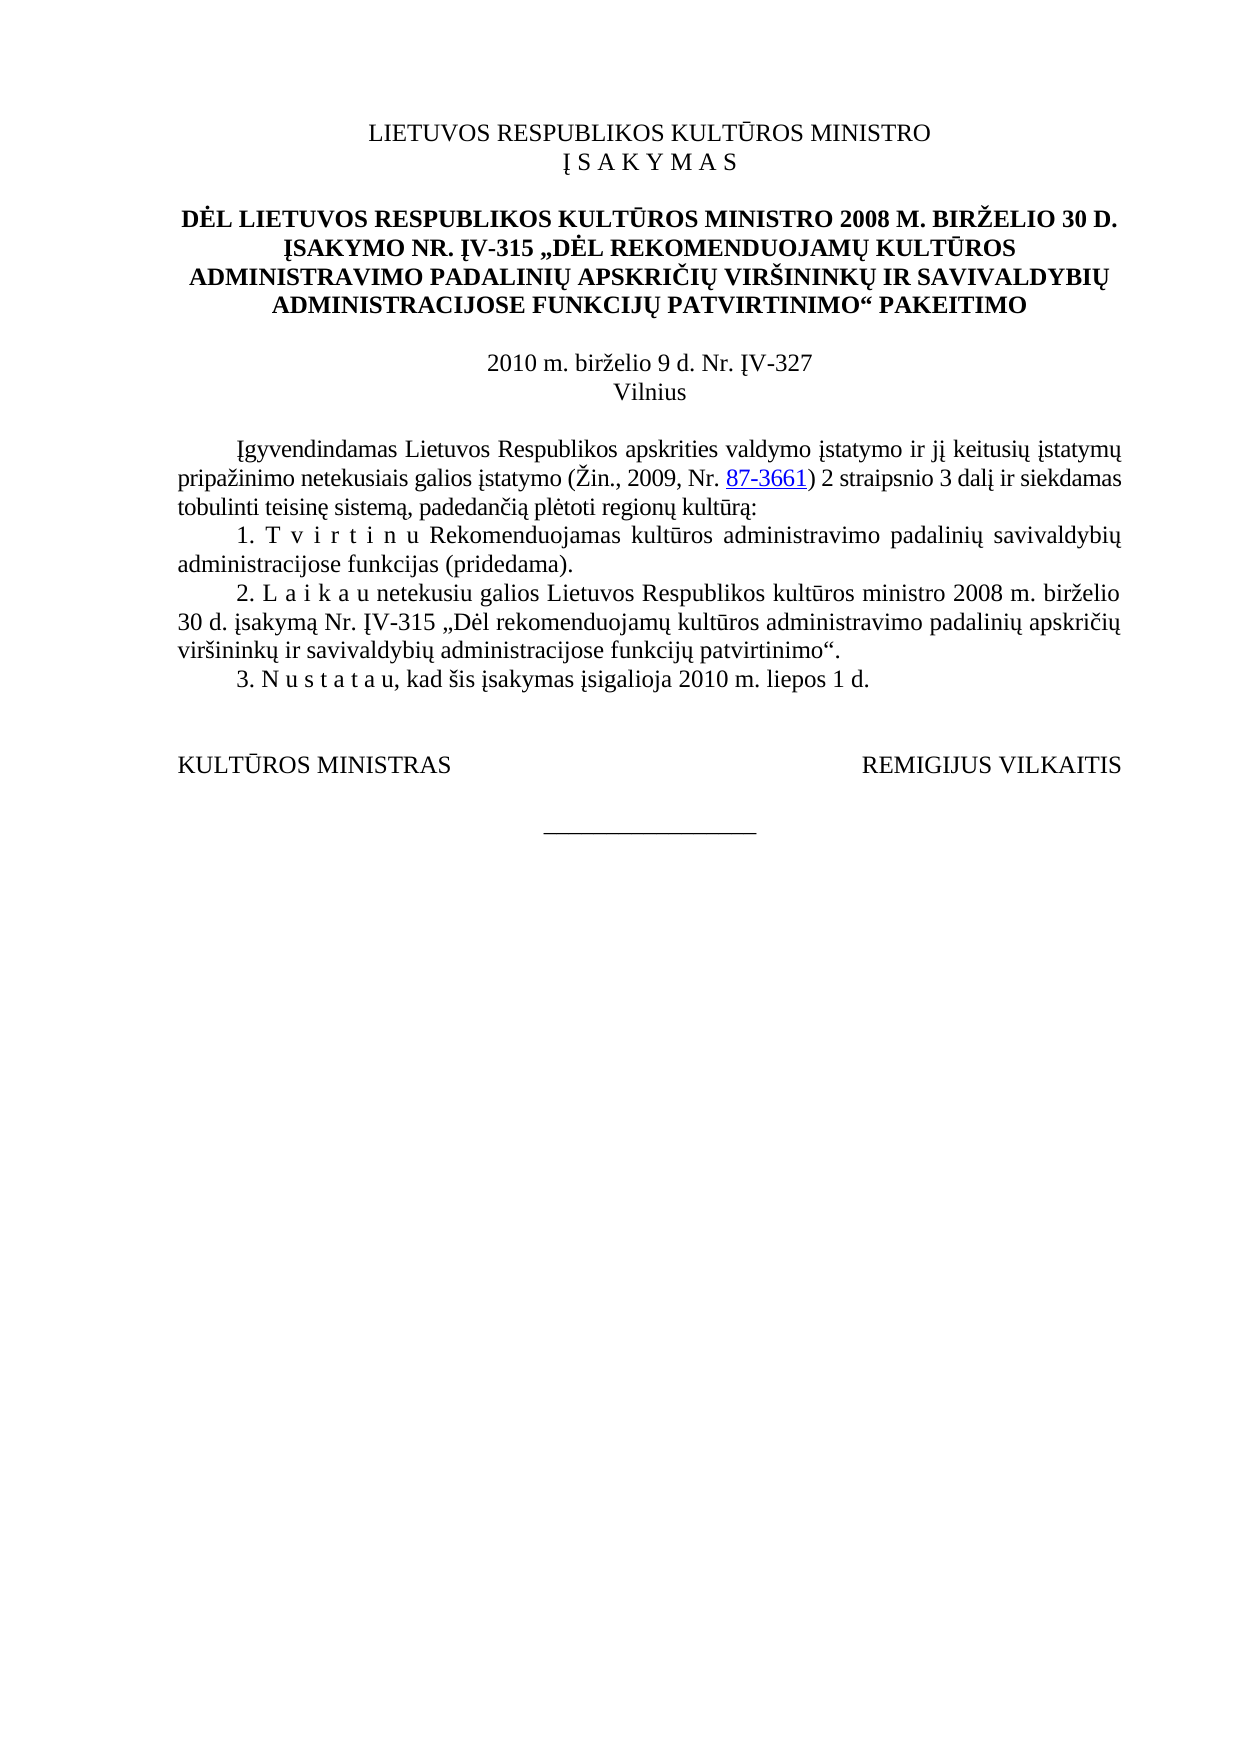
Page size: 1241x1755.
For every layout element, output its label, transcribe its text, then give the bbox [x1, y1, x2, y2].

text LIETUVOS RESPUBLIKOS KULTŪROS MINISTRO [177, 118, 1122, 147]
text 3. N u s t a t a u, kad šis įsakymas įsigalioja 2010 m. liepos 1 d. [177, 664, 1122, 693]
text Įgyvendindamas Lietuvos Respublikos apskrities valdymo įstatymo ir jį keitusių įstatymų pripažinimo netekusiais galios įstatymo (Žin., 2009, Nr. 87-3661) 2 straipsnio 3 dalį ir siekdamas tobulinti teisinę sistemą, padedančią plėtoti regionų kultūrą: [177, 434, 1122, 521]
text _________________ [177, 808, 1122, 837]
text Kultūros ministras Remigijus Vilkaitis [177, 751, 1122, 779]
text Vilnius [177, 377, 1122, 406]
text Į S A K Y M A S [177, 147, 1122, 176]
text DĖL LIETUVOS RESPUBLIKOS KULTŪROS MINISTRO 2008 M. BIRŽELIO 30 D. ĮSAKYMO Nr. ĮV-315 „DĖL REKOMENDUOJAMŲ KULTŪROS ADMINISTRAVIMO PADALINIŲ APSKRIČIŲ VIRŠININKŲ IR SAVIVALDYBIŲ ADMINISTRACIJOSE FUNKCIJŲ PATVIRTINIMO“ PAKEITIMO [177, 204, 1122, 319]
text 1. T v i r t i n u Rekomenduojamas kultūros administravimo padalinių savivaldybių administracijose funkcijas (pridedama). [177, 521, 1122, 578]
text 2. L a i k a u netekusiu galios Lietuvos Respublikos kultūros ministro 2008 m. birželio 30 d. įsakymą Nr. ĮV-315 „Dėl rekomenduojamų kultūros administravimo padalinių apskričių viršininkų ir savivaldybių administracijose funkcijų patvirtinimo“. [177, 578, 1122, 664]
text 2010 m. birželio 9 d. Nr. ĮV-327 [177, 348, 1122, 377]
